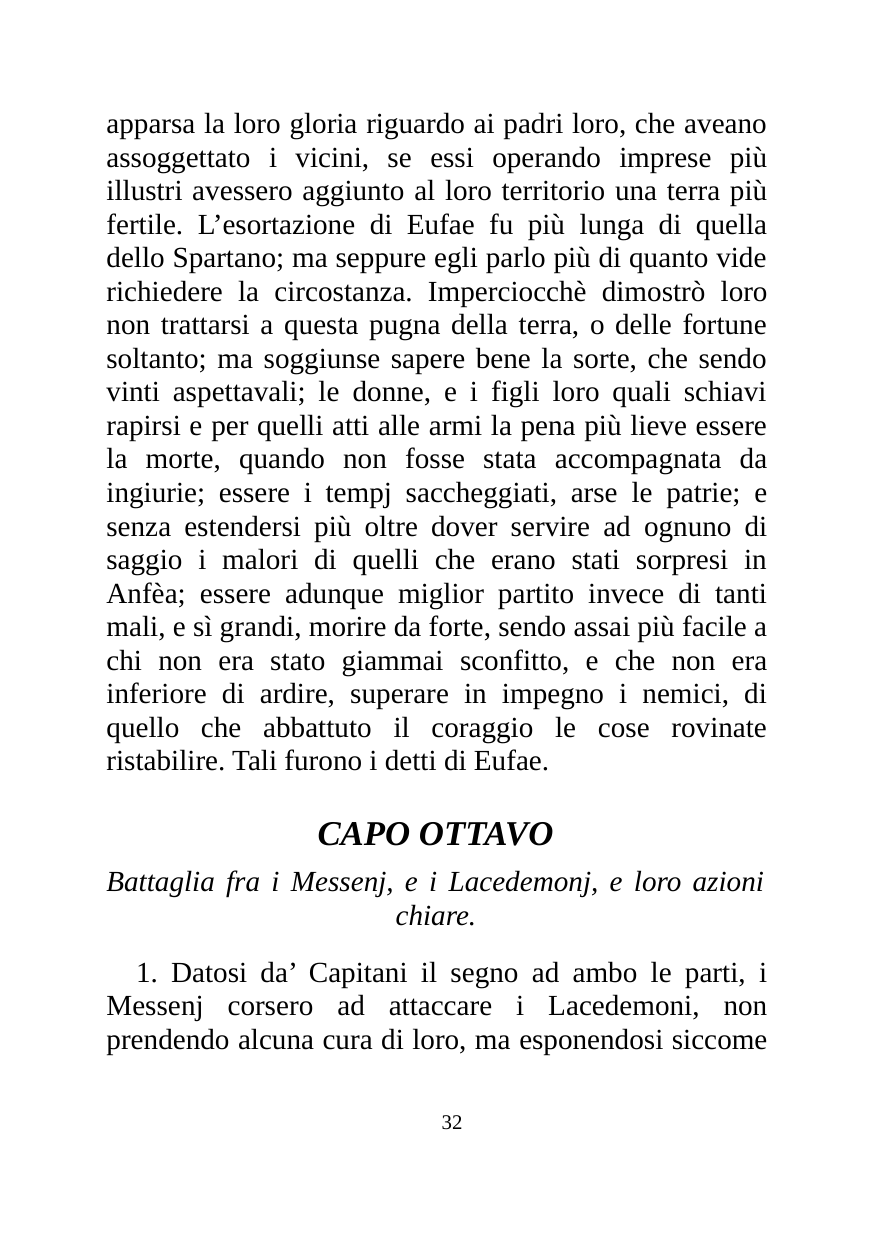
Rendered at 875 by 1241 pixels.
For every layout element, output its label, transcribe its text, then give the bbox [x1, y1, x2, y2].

subtitle CAPO OTTAVO [106, 812, 768, 852]
text 1. Datosi da’ Capitani il segno ad ambo le parti, i Messenj corsero ad attaccare i Lacedemoni, non prendendo alcuna cura di loro, ma esponendosi siccome [106, 955, 768, 1056]
text apparsa la loro gloria riguardo ai padri loro, che aveano assoggettato i vicini, se essi operando imprese più illustri avessero aggiunto al loro territorio una terra più fertile. L’esortazione di Eufae fu più lunga di quella dello Spartano; ma seppure egli parlo più di quanto vide richiedere la circostanza. Imperciocchè dimostrò loro non trattarsi a questa pugna della terra, o delle fortune soltanto; ma soggiunse sapere bene la sorte, che sendo vinti aspettavali; le donne, e i figli loro quali schiavi rapirsi e per quelli atti alle armi la pena più lieve essere la morte, quando non fosse stata accompagnata da ingiurie; essere i tempj saccheggiati, arse le patrie; e senza estendersi più oltre dover servire ad ognuno di saggio i malori di quelli che erano stati sorpresi in Anfèa; essere adunque miglior partito invece di tanti mali, e sì grandi, morire da forte, sendo assai più facile a chi non era stato giammai sconfitto, e che non era inferiore di ardire, superare in impegno i nemici, di quello che abbattuto il coraggio le cose rovinate ristabilire. Tali furono i detti di Eufae. [106, 106, 768, 777]
text Battaglia fra i Messenj, e i Lacedemonj, e loro azioni chiare. [106, 864, 768, 931]
